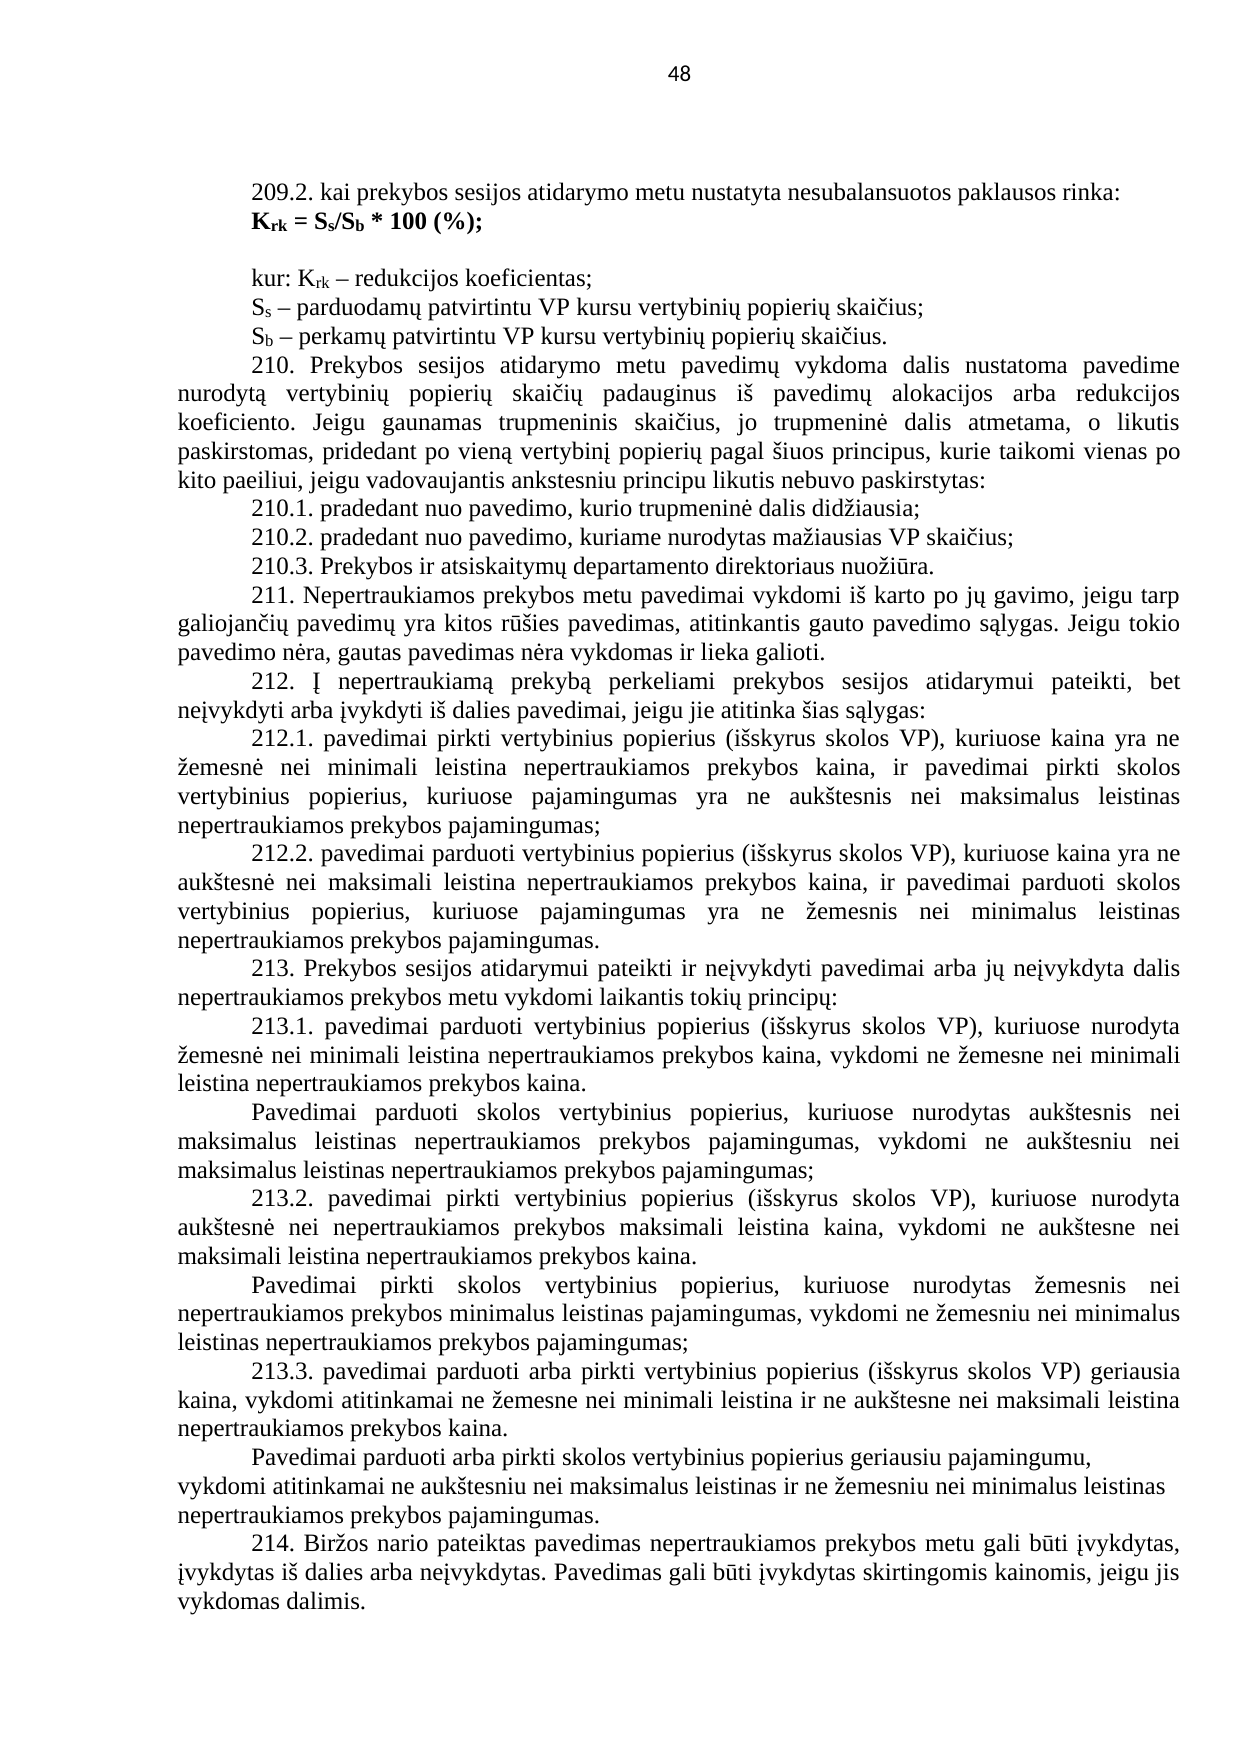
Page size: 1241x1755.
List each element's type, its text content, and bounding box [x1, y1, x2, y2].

text kur: Krk – redukcijos koeficientas; [177, 263, 1181, 292]
text 214. Biržos nario pateiktas pavedimas nepertraukiamos prekybos metu gali būti įvykdytas, įvykdytas iš dalies arba neįvykdytas. Pavedimas gali būti įvykdytas skirtingomis kainomis, jeigu jis vykdomas dalimis. [177, 1528, 1181, 1615]
text 213.2. pavedimai pirkti vertybinius popierius (išskyrus skolos VP), kuriuose nurodyta aukštesnė nei nepertraukiamos prekybos maksimali leistina kaina, vykdomi ne aukštesne nei maksimali leistina nepertraukiamos prekybos kaina. [177, 1183, 1181, 1270]
text Sb – perkamų patvirtintu VP kursu vertybinių popierių skaičius. [177, 321, 1181, 350]
text 211. Nepertraukiamos prekybos metu pavedimai vykdomi iš karto po jų gavimo, jeigu tarp galiojančių pavedimų yra kitos rūšies pavedimas, atitinkantis gauto pavedimo sąlygas. Jeigu tokio pavedimo nėra, gautas pavedimas nėra vykdomas ir lieka galioti. [177, 580, 1181, 666]
text Ss – parduodamų patvirtintu VP kursu vertybinių popierių skaičius; [177, 292, 1181, 321]
text Pavedimai parduoti arba pirkti skolos vertybinius popierius geriausiu pajamingumu, vykdomi atitinkamai ne aukštesniu nei maksimalus leistinas ir ne žemesniu nei minimalus leistinas nepertraukiamos prekybos pajamingumas. [177, 1442, 1181, 1528]
text 213.3. pavedimai parduoti arba pirkti vertybinius popierius (išskyrus skolos VP) geriausia kaina, vykdomi atitinkamai ne žemesne nei minimali leistina ir ne aukštesne nei maksimali leistina nepertraukiamos prekybos kaina. [177, 1356, 1181, 1442]
text 212.1. pavedimai pirkti vertybinius popierius (išskyrus skolos VP), kuriuose kaina yra ne žemesnė nei minimali leistina nepertraukiamos prekybos kaina, ir pavedimai pirkti skolos vertybinius popierius, kuriuose pajamingumas yra ne aukštesnis nei maksimalus leistinas nepertraukiamos prekybos pajamingumas; [177, 723, 1181, 838]
text 213. Prekybos sesijos atidarymui pateikti ir neįvykdyti pavedimai arba jų neįvykdyta dalis nepertraukiamos prekybos metu vykdomi laikantis tokių principų: [177, 953, 1181, 1011]
text 212.2. pavedimai parduoti vertybinius popierius (išskyrus skolos VP), kuriuose kaina yra ne aukštesnė nei maksimali leistina nepertraukiamos prekybos kaina, ir pavedimai parduoti skolos vertybinius popierius, kuriuose pajamingumas yra ne žemesnis nei minimalus leistinas nepertraukiamos prekybos pajamingumas. [177, 838, 1181, 953]
text 212. Į nepertraukiamą prekybą perkeliami prekybos sesijos atidarymui pateikti, bet neįvykdyti arba įvykdyti iš dalies pavedimai, jeigu jie atitinka šias sąlygas: [177, 666, 1181, 723]
text 210.2. pradedant nuo pavedimo, kuriame nurodytas mažiausias VP skaičius; [177, 522, 1181, 551]
text 209.2. kai prekybos sesijos atidarymo metu nustatyta nesubalansuotos paklausos rinka: [177, 177, 1181, 206]
text 210.3. Prekybos ir atsiskaitymų departamento direktoriaus nuožiūra. [177, 551, 1181, 580]
text 213.1. pavedimai parduoti vertybinius popierius (išskyrus skolos VP), kuriuose nurodyta žemesnė nei minimali leistina nepertraukiamos prekybos kaina, vykdomi ne žemesne nei minimali leistina nepertraukiamos prekybos kaina. [177, 1011, 1181, 1097]
text Pavedimai pirkti skolos vertybinius popierius, kuriuose nurodytas žemesnis nei nepertraukiamos prekybos minimalus leistinas pajamingumas, vykdomi ne žemesniu nei minimalus leistinas nepertraukiamos prekybos pajamingumas; [177, 1270, 1181, 1356]
text 210. Prekybos sesijos atidarymo metu pavedimų vykdoma dalis nustatoma pavedime nurodytą vertybinių popierių skaičių padauginus iš pavedimų alokacijos arba redukcijos koeficiento. Jeigu gaunamas trupmeninis skaičius, jo trupmeninė dalis atmetama, o likutis paskirstomas, pridedant po vieną vertybinį popierių pagal šiuos principus, kurie taikomi vienas po kito paeiliui, jeigu vadovaujantis ankstesniu principu likutis nebuvo paskirstytas: [177, 350, 1181, 493]
text 210.1. pradedant nuo pavedimo, kurio trupmeninė dalis didžiausia; [177, 493, 1181, 522]
text Pavedimai parduoti skolos vertybinius popierius, kuriuose nurodytas aukštesnis nei maksimalus leistinas nepertraukiamos prekybos pajamingumas, vykdomi ne aukštesniu nei maksimalus leistinas nepertraukiamos prekybos pajamingumas; [177, 1097, 1181, 1183]
text Krk = Ss/Sb * 100 (%); [177, 206, 1181, 235]
